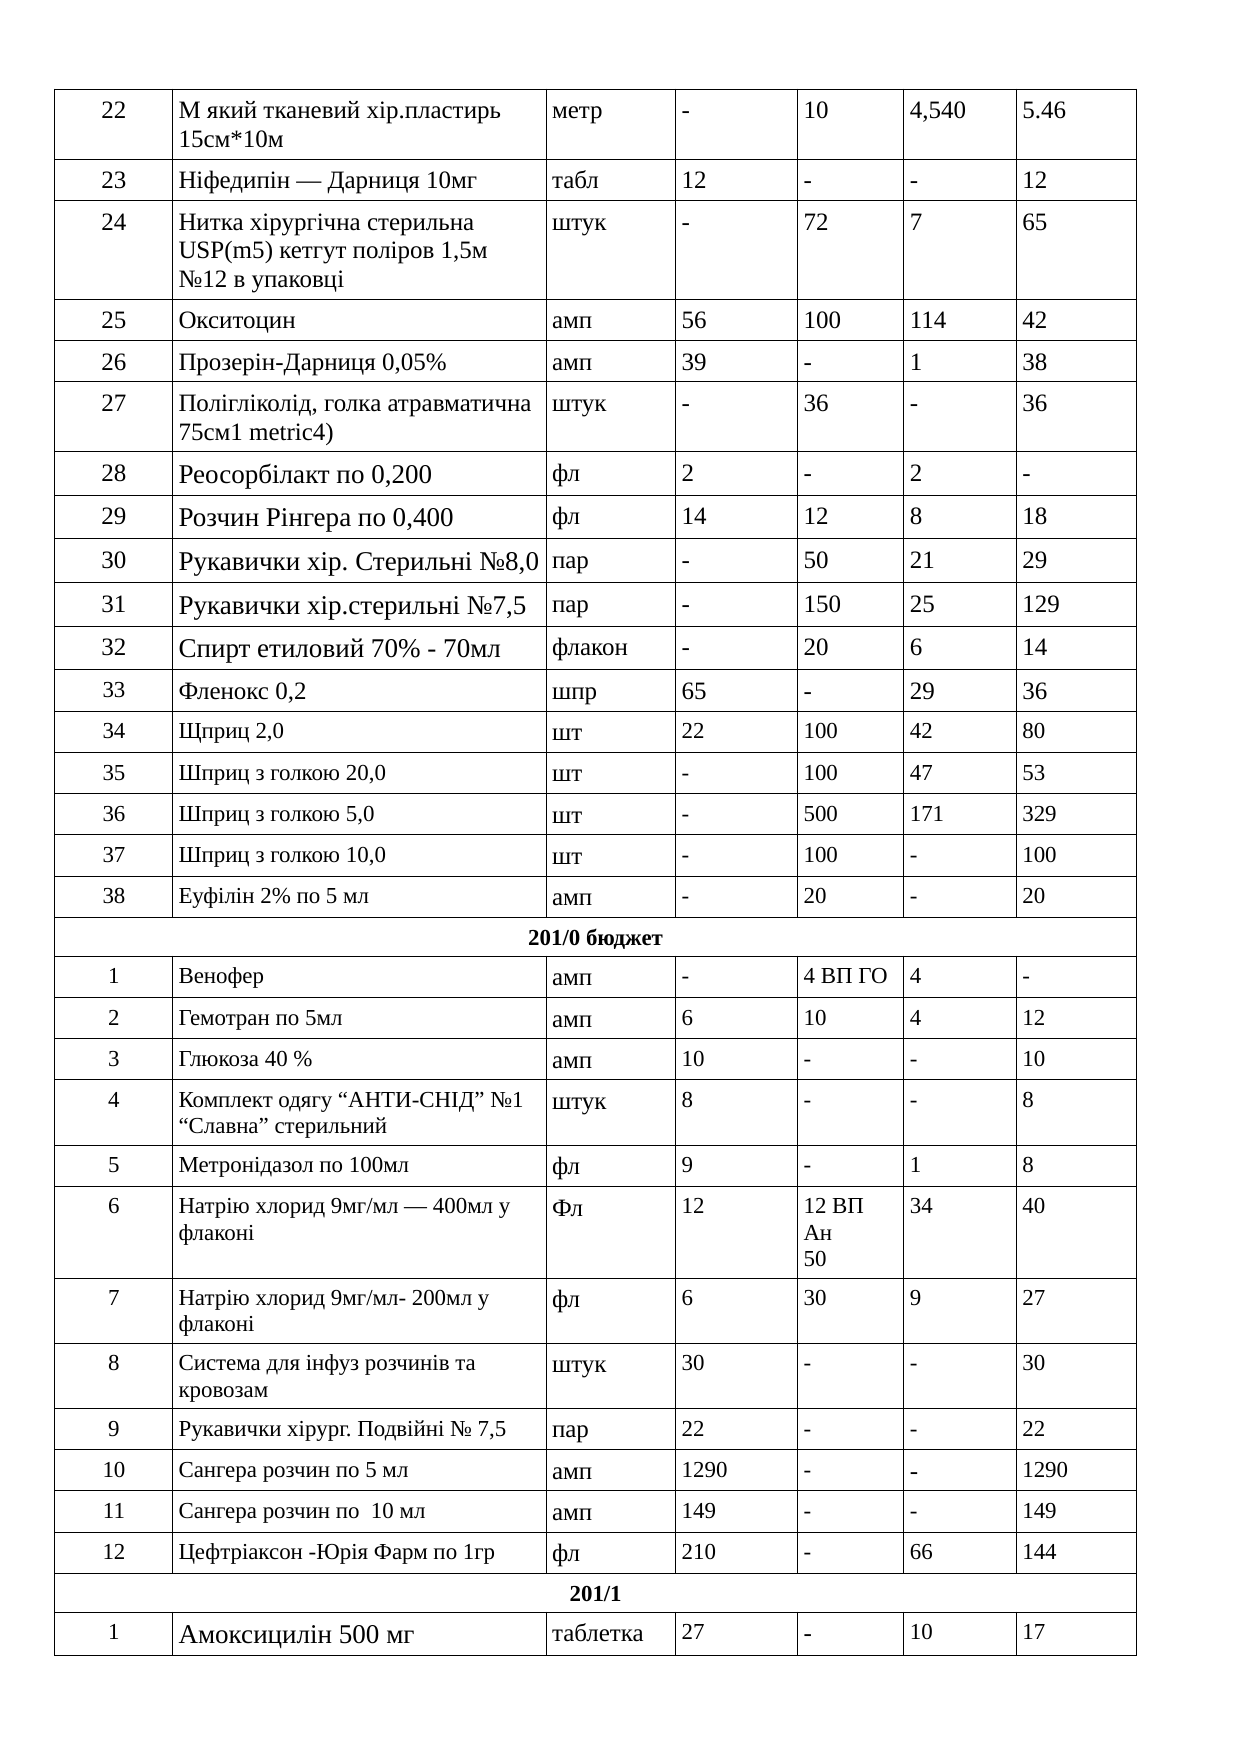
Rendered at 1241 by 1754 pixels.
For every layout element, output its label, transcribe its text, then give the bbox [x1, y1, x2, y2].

table_cell 24 [55, 201, 172, 298]
table_cell - [904, 1344, 1016, 1408]
table_cell 14 [1017, 627, 1136, 669]
table_cell фл [547, 1279, 675, 1343]
table_cell 9 [55, 1409, 172, 1449]
table_cell - [676, 382, 797, 451]
table_cell - [676, 835, 797, 876]
table_cell 12 ВП Ан 50 [798, 1187, 903, 1277]
table_cell - [904, 1491, 1016, 1532]
table_cell 22 [55, 90, 172, 158]
table_cell 7 [55, 1279, 172, 1343]
table_cell 6 [55, 1187, 172, 1277]
table_cell фл [547, 1146, 675, 1186]
table_cell 30 [55, 539, 172, 582]
table_cell - [798, 160, 903, 200]
table_cell Еуфілін 2% по 5 мл [173, 877, 546, 917]
table_cell - [798, 452, 903, 495]
table_cell - [676, 583, 797, 626]
table_cell шт [547, 753, 675, 793]
table_cell 114 [904, 300, 1016, 340]
table_cell 38 [1017, 341, 1136, 381]
table_cell Натрію хлорид 9мг/мл- 200мл у флаконі [173, 1279, 546, 1343]
table_cell - [798, 1409, 903, 1449]
table_cell 210 [676, 1533, 797, 1573]
table_cell 31 [55, 583, 172, 626]
table_cell 36 [1017, 670, 1136, 711]
table_cell 8 [1017, 1146, 1136, 1186]
table_cell 35 [55, 753, 172, 793]
table_cell 37 [55, 835, 172, 876]
table_cell амп [547, 877, 675, 917]
table_cell 9 [904, 1279, 1016, 1343]
table_cell 20 [1017, 877, 1136, 917]
table_cell 22 [1017, 1409, 1136, 1449]
table_cell 27 [55, 382, 172, 451]
table_cell 171 [904, 794, 1016, 834]
table_cell - [904, 877, 1016, 917]
table_cell М який тканевий хір.пластирь 15см*10м [173, 90, 546, 158]
table_cell 50 [798, 539, 903, 582]
table_cell 30 [798, 1279, 903, 1343]
table_cell - [798, 1146, 903, 1186]
table_cell метр [547, 90, 675, 158]
table_cell - [904, 1450, 1016, 1490]
table_cell - [798, 1491, 903, 1532]
table_cell 6 [676, 998, 797, 1038]
table_cell 18 [1017, 496, 1136, 538]
table_cell фл [547, 496, 675, 538]
table_cell фл [547, 1533, 675, 1573]
table_cell 5,46 [1017, 90, 1136, 158]
table_cell - [798, 341, 903, 381]
table_cell пар [547, 1409, 675, 1449]
table_cell 26 [55, 341, 172, 381]
table_cell 11 [55, 1491, 172, 1532]
table_cell шт [547, 712, 675, 752]
table_cell 3 [55, 1039, 172, 1079]
table_cell 10 [676, 1039, 797, 1079]
table_cell 10 [55, 1450, 172, 1490]
table_cell 10 [798, 998, 903, 1038]
table_cell амп [547, 300, 675, 340]
table_cell амп [547, 998, 675, 1038]
table_cell Полігліколід, голка атравматична 75см1 metric4) [173, 382, 546, 451]
table_cell - [676, 877, 797, 917]
table_cell 56 [676, 300, 797, 340]
table_cell 30 [1017, 1344, 1136, 1408]
table_cell 144 [1017, 1533, 1136, 1573]
table_cell 149 [1017, 1491, 1136, 1532]
table_cell амп [547, 1450, 675, 1490]
table_cell 72 [798, 201, 903, 298]
table_cell 7 [904, 201, 1016, 298]
table_cell 10 [904, 1613, 1016, 1655]
table_cell фл [547, 452, 675, 495]
table_cell - [798, 1039, 903, 1079]
table_cell Сангера розчин по 5 мл [173, 1450, 546, 1490]
table_cell 36 [55, 794, 172, 834]
table_cell Комплект одягу “АНТИ-СНІД” №1 “Славна” стерильний [173, 1080, 546, 1144]
table_cell 27 [1017, 1279, 1136, 1343]
table_cell - [904, 835, 1016, 876]
table_cell флакон [547, 627, 675, 669]
table_cell 129 [1017, 583, 1136, 626]
table_cell 1290 [1017, 1450, 1136, 1490]
table_cell 29 [1017, 539, 1136, 582]
table_cell - [904, 1409, 1016, 1449]
table_cell 4 ВП ГО [798, 957, 903, 997]
table_cell Сангера розчин по 10 мл [173, 1491, 546, 1532]
table_cell 40 [1017, 1187, 1136, 1277]
table_cell Шприц з голкою 5,0 [173, 794, 546, 834]
table_cell 329 [1017, 794, 1136, 834]
table_cell 17 [1017, 1613, 1136, 1655]
table_cell 100 [798, 835, 903, 876]
table_cell 39 [676, 341, 797, 381]
table_cell - [676, 957, 797, 997]
table_cell Розчин Рінгера по 0,400 [173, 496, 546, 538]
table_cell Шприц з голкою 10,0 [173, 835, 546, 876]
table_cell 12 [798, 496, 903, 538]
table_cell 12 [55, 1533, 172, 1573]
table_cell 65 [676, 670, 797, 711]
table_cell Рукавички хір.стерильні №7,5 [173, 583, 546, 626]
table_cell 22 [676, 1409, 797, 1449]
table_cell 33 [55, 670, 172, 711]
table_cell 23 [55, 160, 172, 200]
table_cell - [798, 1080, 903, 1144]
table_cell 1 [55, 957, 172, 997]
table_cell Венофер [173, 957, 546, 997]
table_cell Система для інфуз розчинів та кровозам [173, 1344, 546, 1408]
table_cell 5 [55, 1146, 172, 1186]
table_cell 12 [676, 1187, 797, 1277]
table_cell - [798, 1450, 903, 1490]
table_cell - [676, 539, 797, 582]
table_cell 14 [676, 496, 797, 538]
table_cell - [676, 794, 797, 834]
table_cell таблетка [547, 1613, 675, 1655]
table_cell 8 [55, 1344, 172, 1408]
table_cell амп [547, 1491, 675, 1532]
table_cell 8 [1017, 1080, 1136, 1144]
table_cell Натрію хлорид 9мг/мл — 400мл у флаконі [173, 1187, 546, 1277]
table_cell 1 [904, 341, 1016, 381]
table_cell 8 [676, 1080, 797, 1144]
table_cell 1290 [676, 1450, 797, 1490]
table_cell шпр [547, 670, 675, 711]
table_cell Нитка хірургічна стерильна USP(m5) кетгут поліров 1,5м №12 в упаковці [173, 201, 546, 298]
table_cell - [676, 627, 797, 669]
table_cell 36 [798, 382, 903, 451]
table_cell 20 [798, 877, 903, 917]
table_cell Гемотран по 5мл [173, 998, 546, 1038]
table_cell - [676, 201, 797, 298]
table_cell - [904, 382, 1016, 451]
table_cell 34 [904, 1187, 1016, 1277]
table_cell - [676, 90, 797, 158]
table_cell пар [547, 539, 675, 582]
table_cell штук [547, 382, 675, 451]
table_cell шт [547, 794, 675, 834]
table_cell 29 [55, 496, 172, 538]
table_cell 42 [904, 712, 1016, 752]
table_cell 38 [55, 877, 172, 917]
table_cell 201/0 бюджет [55, 918, 1136, 956]
table_cell - [798, 1613, 903, 1655]
table_cell Рукавички хірург. Подвійні № 7,5 [173, 1409, 546, 1449]
table_cell штук [547, 1344, 675, 1408]
table_cell Амоксицилін 500 мг [173, 1613, 546, 1655]
table_cell 8 [904, 496, 1016, 538]
table_cell - [1017, 452, 1136, 495]
table_cell 36 [1017, 382, 1136, 451]
table_cell Окситоцин [173, 300, 546, 340]
table_cell 100 [1017, 835, 1136, 876]
table_cell амп [547, 341, 675, 381]
table_cell 100 [798, 753, 903, 793]
table_cell - [904, 1039, 1016, 1079]
table_cell 21 [904, 539, 1016, 582]
table_cell 27 [676, 1613, 797, 1655]
table_cell 25 [55, 300, 172, 340]
table_cell - [798, 1533, 903, 1573]
table_cell - [904, 160, 1016, 200]
table_cell пар [547, 583, 675, 626]
table_cell Прозерін-Дарниця 0,05% [173, 341, 546, 381]
table_cell штук [547, 201, 675, 298]
table_cell 25 [904, 583, 1016, 626]
table_cell 53 [1017, 753, 1136, 793]
table_cell 42 [1017, 300, 1136, 340]
table_cell 100 [798, 300, 903, 340]
table_cell - [1017, 957, 1136, 997]
table_cell Ніфедипін — Дарниця 10мг [173, 160, 546, 200]
table_cell 2 [904, 452, 1016, 495]
table_cell 1 [904, 1146, 1016, 1186]
table_cell 12 [1017, 998, 1136, 1038]
table_cell 12 [676, 160, 797, 200]
table_cell амп [547, 1039, 675, 1079]
table_cell 47 [904, 753, 1016, 793]
table_cell 29 [904, 670, 1016, 711]
table_cell 1 [55, 1613, 172, 1655]
table_cell Глюкоза 40 % [173, 1039, 546, 1079]
table_cell 32 [55, 627, 172, 669]
table_cell 80 [1017, 712, 1136, 752]
table_cell Спирт етиловий 70% - 70мл [173, 627, 546, 669]
table_cell Шприц з голкою 20,0 [173, 753, 546, 793]
table_cell Фленокс 0,2 [173, 670, 546, 711]
table_cell - [676, 753, 797, 793]
table_cell 20 [798, 627, 903, 669]
table_cell 30 [676, 1344, 797, 1408]
table_cell 6 [904, 627, 1016, 669]
table_cell 12 [1017, 160, 1136, 200]
table_cell 28 [55, 452, 172, 495]
table_cell 201/1 [55, 1574, 1136, 1612]
table_cell 4,540 [904, 90, 1016, 158]
table_cell 10 [798, 90, 903, 158]
table_cell штук [547, 1080, 675, 1144]
table_cell 9 [676, 1146, 797, 1186]
table_cell Метронідазол по 100мл [173, 1146, 546, 1186]
table_cell - [904, 1080, 1016, 1144]
table_cell Цефтріаксон -Юрія Фарм по 1гр [173, 1533, 546, 1573]
table_cell 65 [1017, 201, 1136, 298]
table_cell амп [547, 957, 675, 997]
table_cell 34 [55, 712, 172, 752]
table_cell 100 [798, 712, 903, 752]
table_cell 500 [798, 794, 903, 834]
table_cell 149 [676, 1491, 797, 1532]
table_cell - [798, 670, 903, 711]
table_cell 66 [904, 1533, 1016, 1573]
table_cell 4 [55, 1080, 172, 1144]
table_cell 2 [676, 452, 797, 495]
table_cell 2 [55, 998, 172, 1038]
table_cell Рукавички хір. Стерильні №8,0 [173, 539, 546, 582]
table_cell 4 [904, 998, 1016, 1038]
table_cell 6 [676, 1279, 797, 1343]
table_cell 4 [904, 957, 1016, 997]
table_cell 150 [798, 583, 903, 626]
table_cell Щприц 2,0 [173, 712, 546, 752]
table_cell Реосорбілакт по 0,200 [173, 452, 546, 495]
table_cell табл [547, 160, 675, 200]
table_cell шт [547, 835, 675, 876]
table_cell - [798, 1344, 903, 1408]
table_cell Фл [547, 1187, 675, 1277]
table_cell 10 [1017, 1039, 1136, 1079]
table_cell 22 [676, 712, 797, 752]
